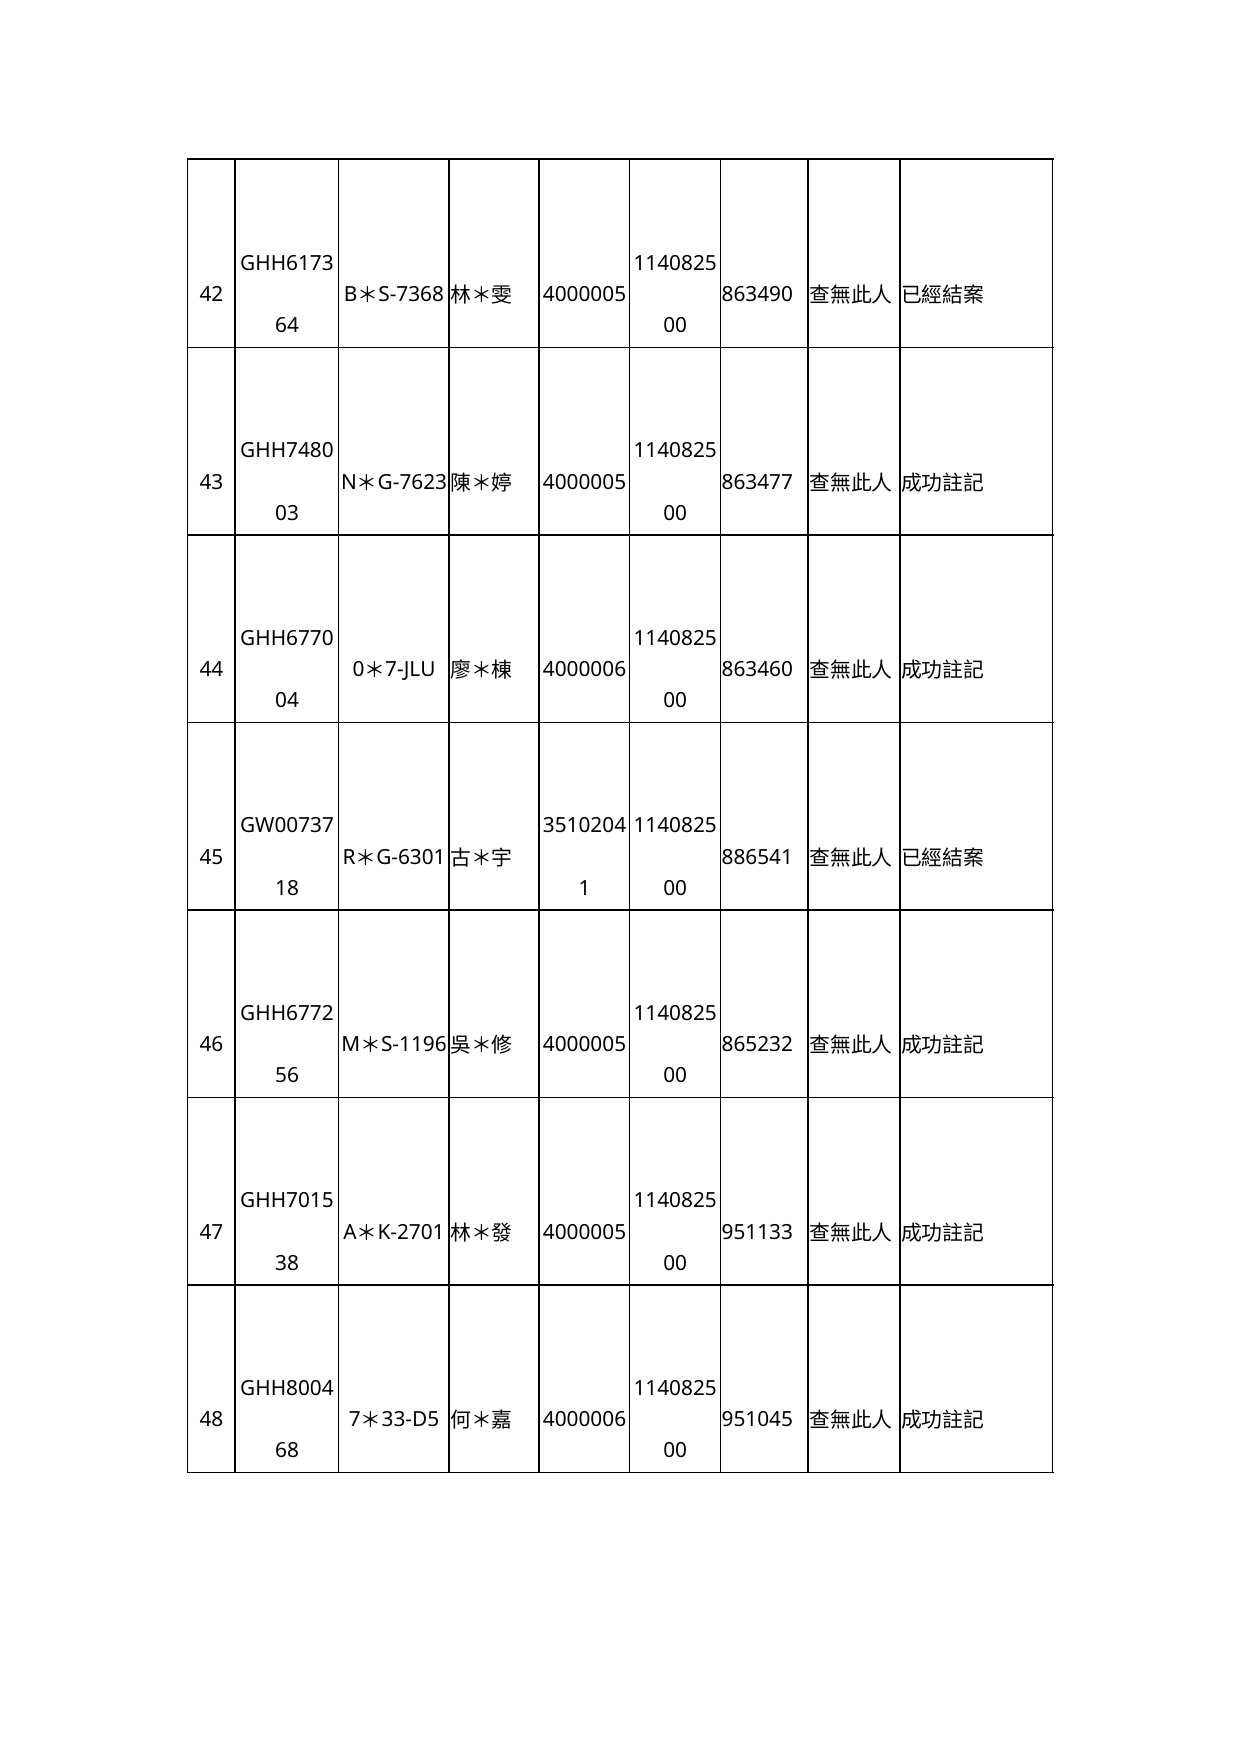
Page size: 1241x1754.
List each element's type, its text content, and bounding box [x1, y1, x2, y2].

table_cell 44 [188, 536, 234, 722]
table_cell A＊K-2701 [339, 1098, 448, 1284]
table_cell 114082500 [630, 911, 720, 1097]
table_cell 查無此人 [809, 723, 899, 909]
table_cell 查無此人 [809, 911, 899, 1097]
table_cell GHH748003 [236, 348, 338, 534]
table_cell 查無此人 [809, 1286, 899, 1472]
table_cell 951045 [721, 1286, 807, 1472]
table_cell 4000005 [540, 911, 629, 1097]
table_cell 查無此人 [809, 348, 899, 534]
table_cell 863490 [721, 160, 807, 347]
table_cell 吳＊修 [450, 911, 538, 1097]
table_cell 35102041 [540, 723, 629, 909]
table_cell 863477 [721, 348, 807, 534]
table_cell 43 [188, 348, 234, 534]
table_cell 成功註記 [901, 911, 1052, 1097]
table_cell 4000005 [540, 1098, 629, 1284]
table_cell 114082500 [630, 1286, 720, 1472]
table_cell 廖＊棟 [450, 536, 538, 722]
table_cell R＊G-6301 [339, 723, 448, 909]
table_cell 42 [188, 160, 234, 347]
table_cell 成功註記 [901, 348, 1052, 534]
table_cell GHH617364 [236, 160, 338, 347]
table_cell 114082500 [630, 1098, 720, 1284]
table_cell 114082500 [630, 723, 720, 909]
table_cell 4000006 [540, 1286, 629, 1472]
table_cell GHH677256 [236, 911, 338, 1097]
table_cell N＊G-7623 [339, 348, 448, 534]
table_cell 7＊33-D5 [339, 1286, 448, 1472]
table_cell 古＊宇 [450, 723, 538, 909]
table_cell 已經結案 [901, 160, 1052, 347]
table_cell 成功註記 [901, 1098, 1052, 1284]
table_cell 886541 [721, 723, 807, 909]
table_cell GHH701538 [236, 1098, 338, 1284]
table_cell 查無此人 [809, 1098, 899, 1284]
table_cell 114082500 [630, 536, 720, 722]
table_cell 4000006 [540, 536, 629, 722]
table_cell GHH677004 [236, 536, 338, 722]
table_cell GHH800468 [236, 1286, 338, 1472]
table_cell 已經結案 [901, 723, 1052, 909]
table_cell 0＊7-JLU [339, 536, 448, 722]
table_cell 何＊嘉 [450, 1286, 538, 1472]
table_cell 114082500 [630, 160, 720, 347]
table_cell 林＊雯 [450, 160, 538, 347]
table_cell 林＊發 [450, 1098, 538, 1284]
table_cell 4000005 [540, 348, 629, 534]
table_cell 46 [188, 911, 234, 1097]
table_cell 陳＊婷 [450, 348, 538, 534]
table_cell 114082500 [630, 348, 720, 534]
table_cell GW0073718 [236, 723, 338, 909]
table_cell 865232 [721, 911, 807, 1097]
table_cell 查無此人 [809, 160, 899, 347]
table_cell B＊S-7368 [339, 160, 448, 347]
table_cell 成功註記 [901, 1286, 1052, 1472]
table_cell 4000005 [540, 160, 629, 347]
table_cell 863460 [721, 536, 807, 722]
table_cell 45 [188, 723, 234, 909]
table_cell 48 [188, 1286, 234, 1472]
table_cell 951133 [721, 1098, 807, 1284]
table_cell M＊S-1196 [339, 911, 448, 1097]
table_cell 47 [188, 1098, 234, 1284]
table_cell 查無此人 [809, 536, 899, 722]
table_cell 成功註記 [901, 536, 1052, 722]
